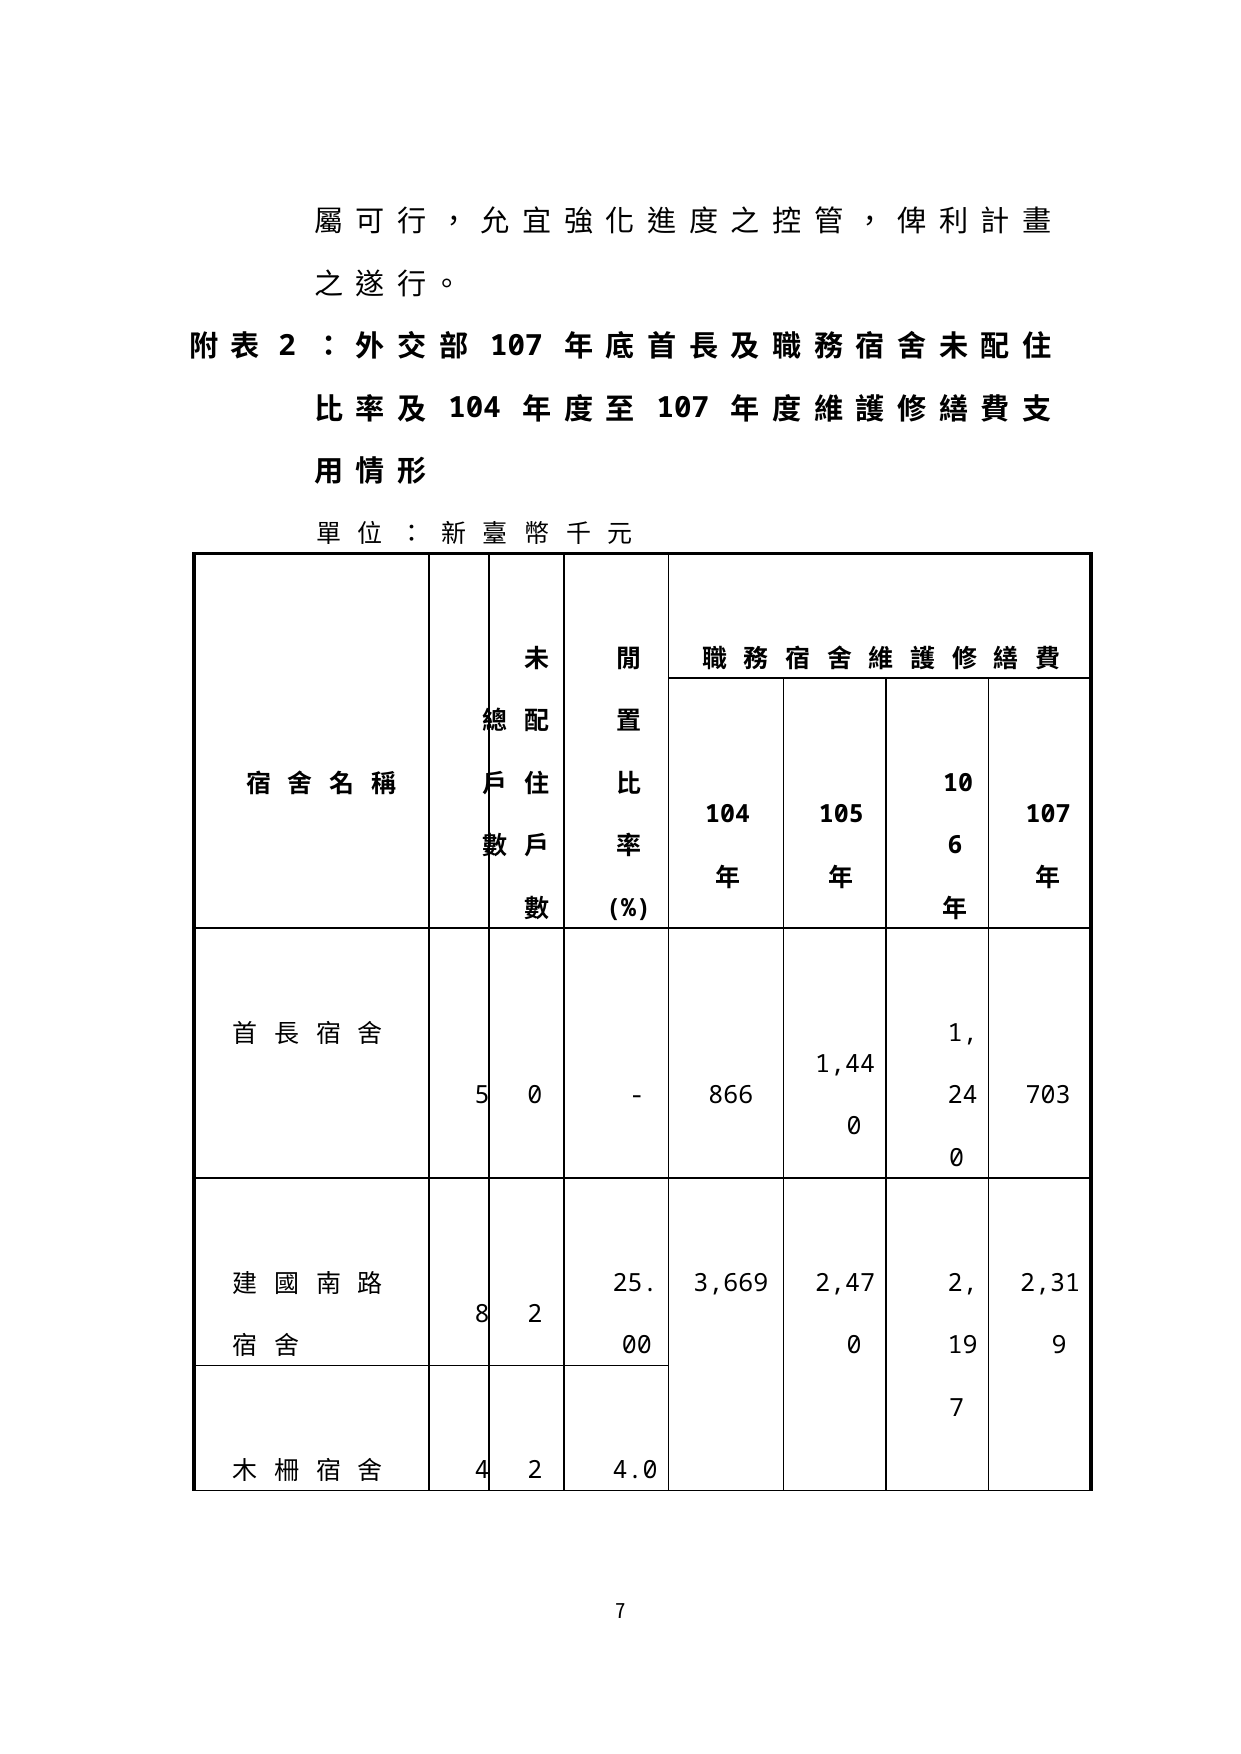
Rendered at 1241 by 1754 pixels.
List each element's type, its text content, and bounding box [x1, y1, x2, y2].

table_cell 3,669 [669, 1179, 783, 1490]
table_cell 木柵宿舍 [196, 1366, 428, 1490]
text 外交部為維護駐外人員職務輪調返臺期間之宿舍居住品質，每年均編列預算進行宿舍修繕，104年度至107年度年支出皆逾300萬元，累計支出共1,490萬4千元。然據外交部提供資料顯示，該部經管首長及職務宿舍於107年底配住戶共252戶，未配住或老舊不堪配住者則為94戶，包括建國南路宿舍2戶、木柵宿舍2戶、北投居安樓宿舍4戶、北投敬業樓宿舍1戶、北投樂群樓宿舍4戶、北投致遠新村宿舍56戶及北投明志新村宿舍25戶，未配住比率達27.17%（詳附表2）。經洽外交部表示，該部於101年5月間即曾就配住率偏低之情形研擬老舊職務宿舍活化再利用計畫陳報行政院，惟經該院秘書長於同年7月間函復請再依相關機關審議意見妥適檢討，必要時再循程序重行報核。該部復於108年2月15日研擬「致遠新村活化再利用中長程個案計畫」函報行政院，經該院於同年5月24日函復同意照辦。茲因外交部二次提報宿舍活化再利用計畫已時逾6年，為使資產使用得以儘速發揮其效能，倘上開致遠新村活化再利用計畫確屬可行，允宜強化進度之控管，俾利計畫之遂行。 [271, 177, 1058, 302]
table_cell 105年 [784, 679, 885, 927]
table_cell 0 [490, 929, 563, 1177]
table_cell 2,319 [989, 1179, 1089, 1490]
table_cell 866 [669, 929, 783, 1177]
table_header 未配住戶數 [490, 555, 563, 927]
table_cell - [565, 929, 668, 1177]
table_cell 2 [490, 1179, 563, 1365]
table_cell 703 [989, 929, 1089, 1177]
table_cell 2,197 [887, 1179, 988, 1490]
table_cell 25.00 [565, 1179, 668, 1365]
table_header 閒置比率(%) [565, 555, 668, 927]
table_cell 4 [430, 1366, 488, 1490]
table_cell 建國南路宿舍 [196, 1179, 428, 1365]
table_cell 2,470 [784, 1179, 885, 1490]
table_header 總戶數 [430, 555, 488, 927]
table_cell 106年 [887, 679, 988, 927]
table_cell 2 [490, 1366, 563, 1490]
table_cell 8 [430, 1179, 488, 1365]
table_cell 107年 [989, 679, 1089, 927]
table_cell 1,240 [887, 929, 988, 1177]
table_cell 首長宿舍 [196, 929, 428, 1177]
table_cell 1,440 [784, 929, 885, 1177]
table_cell 4.0 [565, 1366, 668, 1490]
table_cell 5 [430, 929, 488, 1177]
text 附表2：外交部107年底首長及職務宿舍未配住比率及104年度至107年度維護修繕費支用情形 單位：新臺幣千元 [183, 302, 1072, 552]
table_cell 104年 [669, 679, 783, 927]
table_header 職務宿舍維護修繕費 [669, 555, 1089, 677]
table_header 宿舍名稱 [196, 555, 428, 927]
